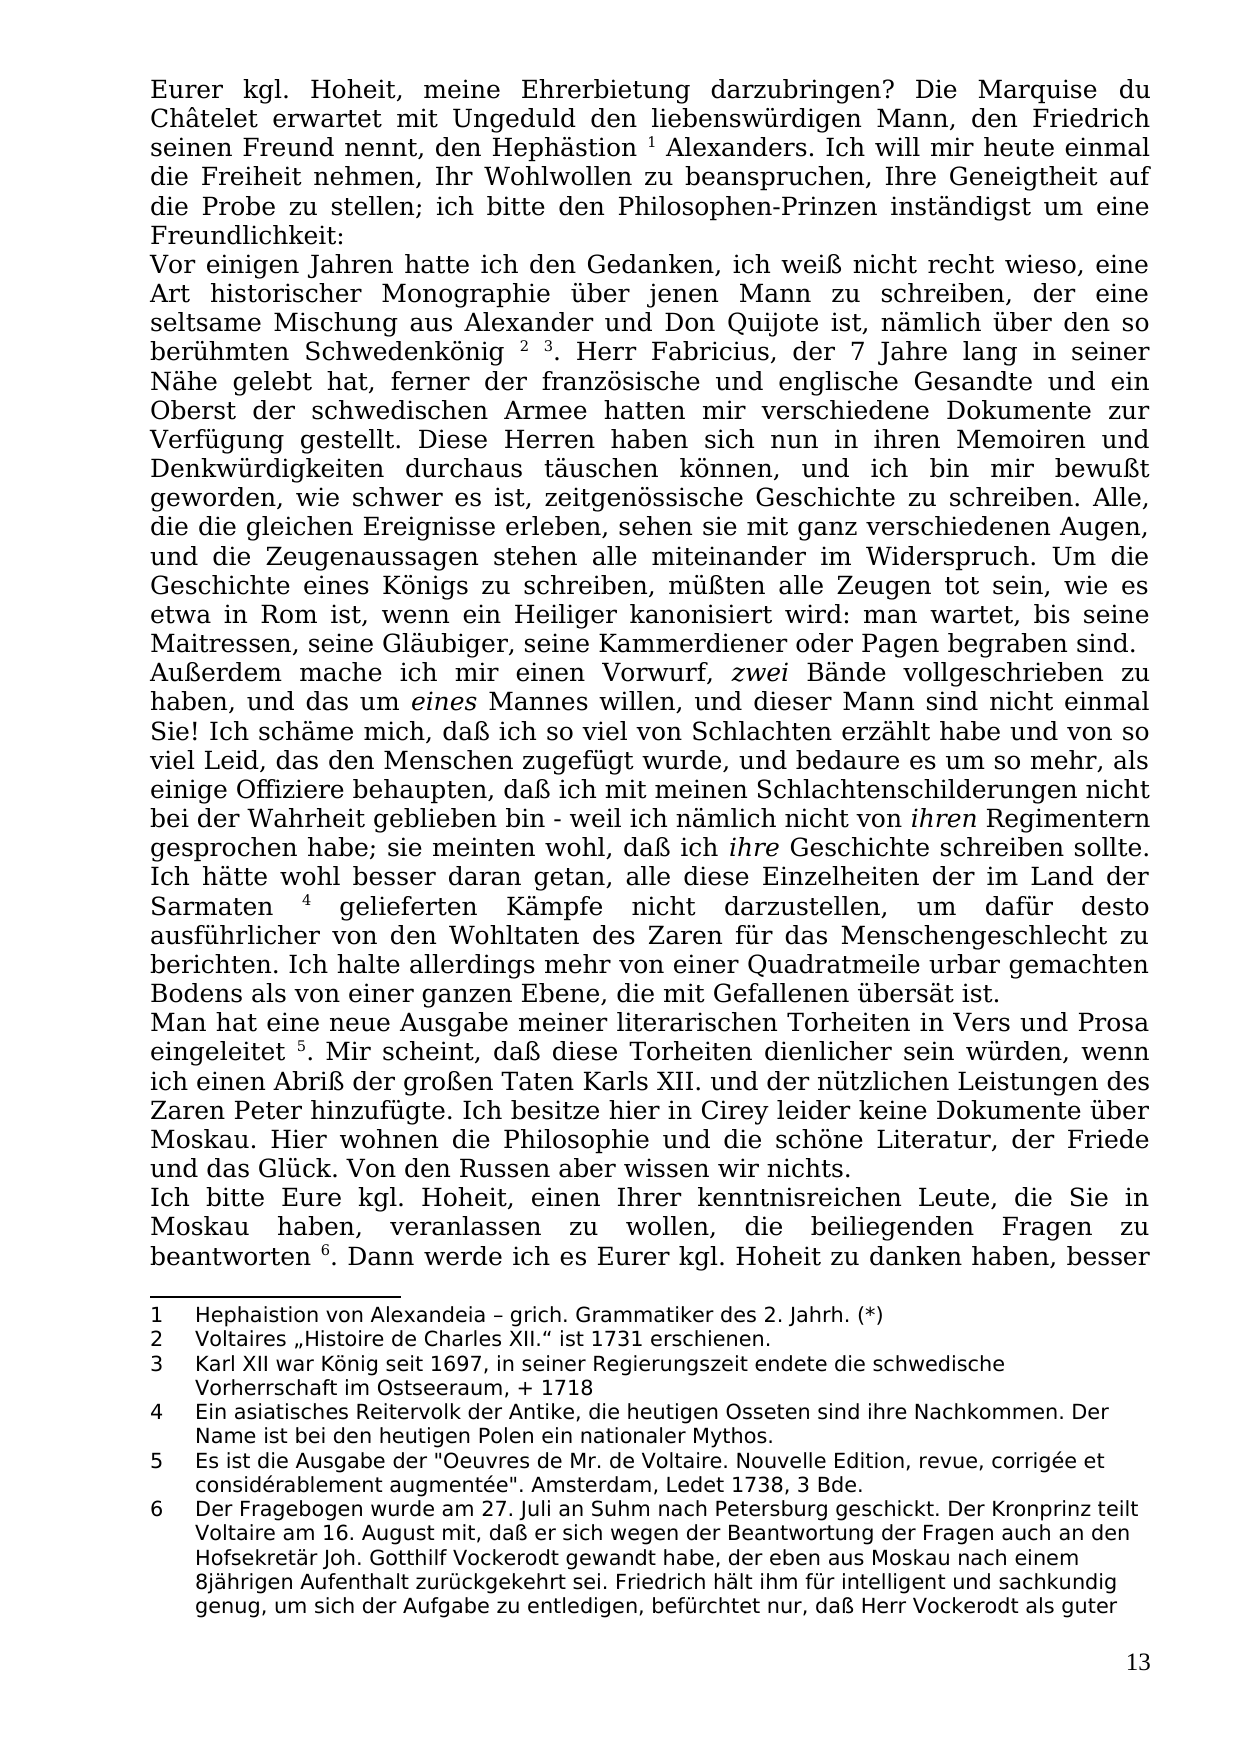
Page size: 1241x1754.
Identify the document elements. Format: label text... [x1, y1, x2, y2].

text Vor einigen Jahren hatte ich den Gedanken, ich weiß nicht recht wieso, eine Art historischer Monographie über jenen Mann zu schreiben, der eine seltsame Mischung aus Alexander und Don Quijote ist, nämlich über den so berühmten Schwedenkönig . Herr Fabricius, der 7 Jahre lang in seiner Nähe gelebt hat, ferner der französische und englische Gesandte und ein Oberst der schwedischen Armee hatten mir verschiedene Dokumente zur Verfügung gestellt. Diese Herren haben sich nun in ihren Memoiren und Denkwürdigkeiten durchaus täuschen können, und ich bin mir bewußt geworden, wie schwer es ist, zeitgenössische Geschichte zu schreiben. Alle, die die gleichen Ereignisse erleben, sehen sie mit ganz verschiedenen Augen, und die Zeugenaussagen stehen alle miteinander im Widerspruch. Um die Geschichte eines Königs zu schreiben, müßten alle Zeugen tot sein, wie es etwa in Rom ist, wenn ein Heiliger kanonisiert wird: man wartet, bis seine Maitressen, seine Gläubiger, seine Kammerdiener oder Pagen begraben sind. [150, 250, 1151, 658]
text Ich bitte Eure kgl. Hoheit, einen Ihrer kenntnisreichen Leute, die Sie in Moskau haben, veranlassen zu wollen, die beiliegenden Fragen zu beantworten . Dann werde ich es Eurer kgl. Hoheit zu danken haben, besser [150, 1183, 1151, 1271]
text Man hat eine neue Ausgabe meiner literarischen Torheiten in Vers und Prosa eingeleitet . Mir scheint, daß diese Torheiten dienlicher sein würden, wenn ich einen Abriß der großen Taten Karls XII. und der nützlichen Leistungen des Zaren Peter hinzufügte. Ich besitze hier in Cirey leider keine Dokumente über Moskau. Hier wohnen die Philosophie und die schöne Literatur, der Friede und das Glück. Von den Russen aber wissen wir nichts. [150, 1008, 1151, 1183]
text Eurer kgl. Hoheit, meine Ehrerbietung darzubringen? Die Marquise du Châtelet erwartet mit Ungeduld den liebenswürdigen Mann, den Friedrich seinen Freund nennt, den Hephästion Alexanders. Ich will mir heute einmal die Freiheit nehmen, Ihr Wohlwollen zu beanspruchen, Ihre Geneigtheit auf die Probe zu stellen; ich bitte den Philosophen-Prinzen inständigst um eine Freundlichkeit: [150, 75, 1151, 250]
text Hephaistion von Alexandeia – grich. Grammatiker des 2. Jahrh. (*) [150, 1303, 1151, 1327]
text Voltaires „Histoire de Charles XII.“ ist 1731 erschienen. [150, 1327, 1151, 1352]
text Der Fragebogen wurde am 27. Juli an Suhm nach Petersburg geschickt. Der Kronprinz teilt Voltaire am 16. August mit, daß er sich wegen der Beantwortung der Fragen auch an den Hofsekretär Joh. Gotthilf Vockerodt gewandt habe, der eben aus Moskau nach einem 8jährigen Aufenthalt zurückgekehrt sei. Friedrich hält ihm für intelligent und sachkundig genug, um sich der Aufgabe zu entledigen, befürchtet nur, daß Herr Vockerodt als guter [150, 1497, 1151, 1618]
text Außerdem mache ich mir einen Vorwurf, zwei Bände vollgeschrieben zu haben, und das um eines Mannes willen, und dieser Mann sind nicht einmal Sie! Ich schäme mich, daß ich so viel von Schlachten erzählt habe und von so viel Leid, das den Menschen zugefügt wurde, und bedaure es um so mehr, als einige Offiziere behaupten, daß ich mit meinen Schlachtenschilderungen nicht bei der Wahrheit geblieben bin - weil ich nämlich nicht von ihren Regimentern gesprochen habe; sie meinten wohl, daß ich ihre Geschichte schreiben sollte. Ich hätte wohl besser daran getan, alle diese Einzelheiten der im Land der Sarmaten gelieferten Kämpfe nicht darzustellen, um dafür desto ausführlicher von den Wohltaten des Zaren für das Menschengeschlecht zu berichten. Ich halte allerdings mehr von einer Quadratmeile urbar gemachten Bodens als von einer ganzen Ebene, die mit Gefallenen übersät ist. [150, 658, 1151, 1008]
text Es ist die Ausgabe der "Oeuvres de Mr. de Voltaire. Nouvelle Edition, revue, corrigée et considérablement augmentée". Amsterdam, Ledet 1738, 3 Bde. [150, 1449, 1151, 1497]
text Karl XII war König seit 1697, in seiner Regierungszeit endete die schwedische Vorherrschaft im Ostseeraum, + 1718 [150, 1352, 1151, 1400]
text Ein asiatisches Reitervolk der Antike, die heutigen Osseten sind ihre Nachkommen. Der Name ist bei den heutigen Polen ein nationaler Mythos. [150, 1400, 1151, 1449]
